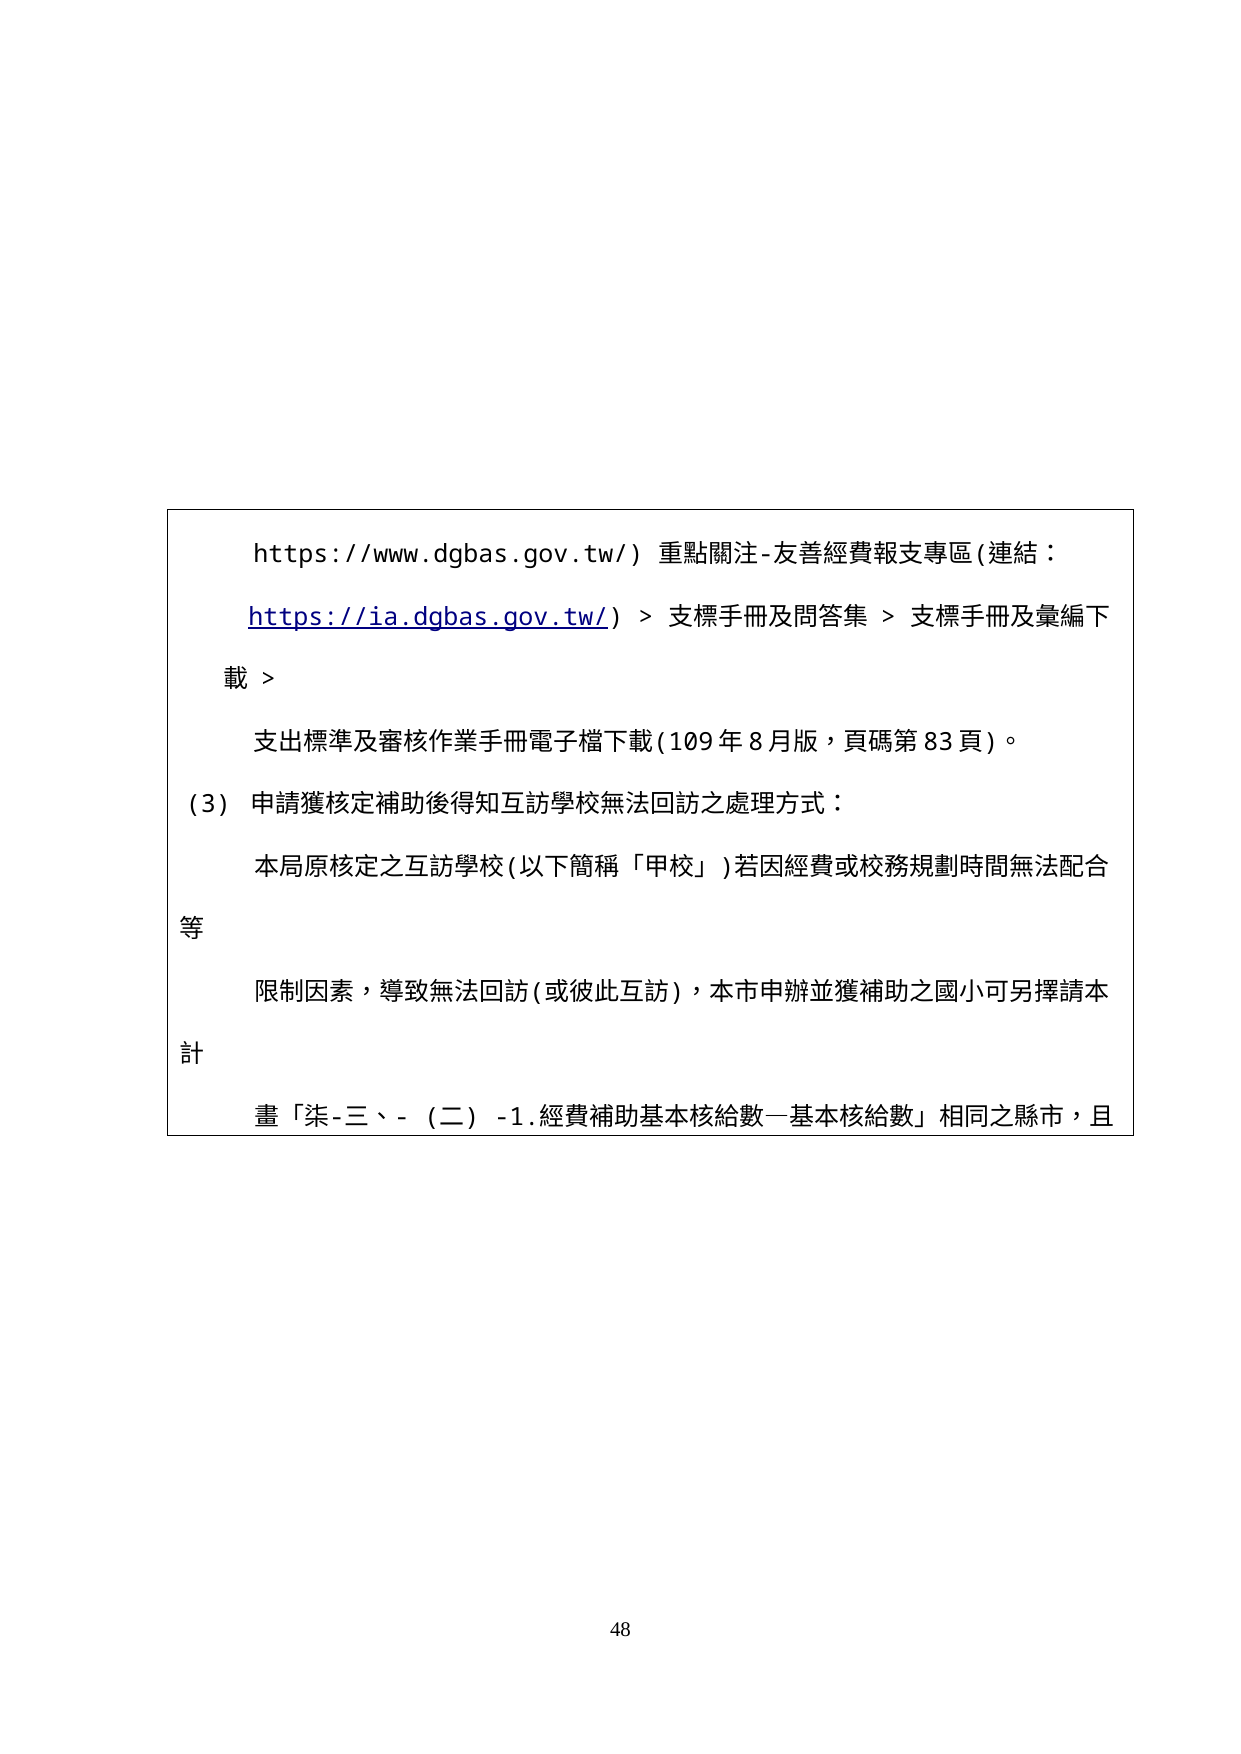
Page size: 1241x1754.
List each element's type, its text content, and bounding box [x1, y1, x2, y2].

table_cell 三、其他注意事項： 經費明細表填寫注意事項： 單價、數量、總價及用途說明請敘明清楚，單價若為多筆金額之合計（例如：單價250元/人=50元早餐+100元午餐+100元晚餐），請於用途說明欄位說明計算公式。 * 備註： 行政院主計總處110年11月12日主會財字第1101500575號函「有關各機關報支餐費標準一案」，該總處並未訂定全國一致之通案標準，建議由各機關視業務實需及市場行情等本權責自行決定(下載路徑：行政院主計總處(首頁連結：https://www.dgbas.gov.tw/) 重點關注-友善經費報支專區(連結：https://ia.dgbas.gov.tw/) > 公告欄 > 公告標題「有關各機關報支餐費標準一案 [上載日期：2021-11-12]」)；綜上，本案計畫本局補助標準如上開說明，逾補助標準之外需求之經費，請自籌經費(例如：學生收費或學校預算等支應)支應；另逾補助單價部分的經費，請勿自行編入提供本局補助經費的明細表蓋章正本當中。 本案活動經費編列對象因可同時包含去訪及回訪學校師生，爰用途說明一欄請於餐費、住宿費、車輛租賃費、車票、機票、門票等費用前方，加上使用對象，例如：「本校(或○○國小)清寒/弱勢學生住宿費」或「回訪(或○○國小)學生搭乘遊覽車租賃費用」。 用途說明欄位請將預估購置之品項填入(品項過多可例舉3~5項，並在最後一個字填上「等」字)，請勿整個欄位僅填「雜支2字」。 各校經費編列項目倘有包含保險費用，用途說明欄請同時填入保險對象(例如：本校隨隊教師)及保險類別(例如：旅責險)。 本市社教機構參訪購票預算編列及免購票申請： 各校去訪及回訪學校親師生參訪戶外教育場所（含本市市立動物園）請依場所收費規定自費購票，或由本局補助貴校申辦本案經費支應；倘場所權管機關或單位有公告免費入園及使用設施、導覽服務等資訊，請逕依相關規定提出申請。 承上，本市兒童新樂園參訪部分，因臺北大眾捷運股份有限公司訂有「兒童新樂園受理臺北市國民小學四年級學童校外教學及教育交流活動辦理計畫」，本市申請獲核定補助學校得檢具學校計畫(含活動流程)，請至遲於活動2週前，檢附貴校互訪計畫[內含雙方學校預計各自參與參加人數(含學生、師長)、參訪日期與時間(含起訖時間)]，函請本局轉知臺北大眾捷運股份有限公司有關接待及回訪學校師生(請註明人數、參訪日期及起訖時間)申請相關門票及遊樂設施優惠免費事宜。 本市市立天文館就本案獲核定補助學校(含核定之回訪學校)亦開放限額免費入館參觀與導覽，申請前請先來電本局業務承辦人員洽詢限額情形後，比照上開說明(2)作業方式，依限函請本局轉發天文館提出申請。 其他行政院主計處公告之支出標準及審核作業相關規定公告下載連結： 上開各項經費編列上限可另參考行政院主計總處彙編之「支出標準及審核作業 手冊(109年8月版)」內容辦理(全文下載連結：行政院主計總處(首頁連結： https://www.dgbas.gov.tw/) 重點關注-友善經費報支專區(連結： https://ia.dgbas.gov.tw/) > 支標手冊及問答集 > 支標手冊及彙編下載 > 支出標準及審核作業手冊電子檔下載(109年8月版，頁碼第83頁)。 申請獲核定補助後得知互訪學校無法回訪之處理方式： 本局原核定之互訪學校(以下簡稱「甲校」)若因經費或校務規劃時間無法配合等 限制因素，導致無法回訪(或彼此互訪)，本市申辦並獲補助之國小可另擇請本計 畫「柒-三、- (二) -1.經費補助基本核給數—基本核給數」相同之縣市，且特 性(或特色) 與本局原核定之甲校相同或相似的學校(簡稱乙校)，作為回訪或彼 此互訪學校，惟前開修正計畫(含核章修正經費明細表正本紙本)應至遲於活動執 行前2週函報本局核定後再實施。 [168, 510, 1133, 1135]
